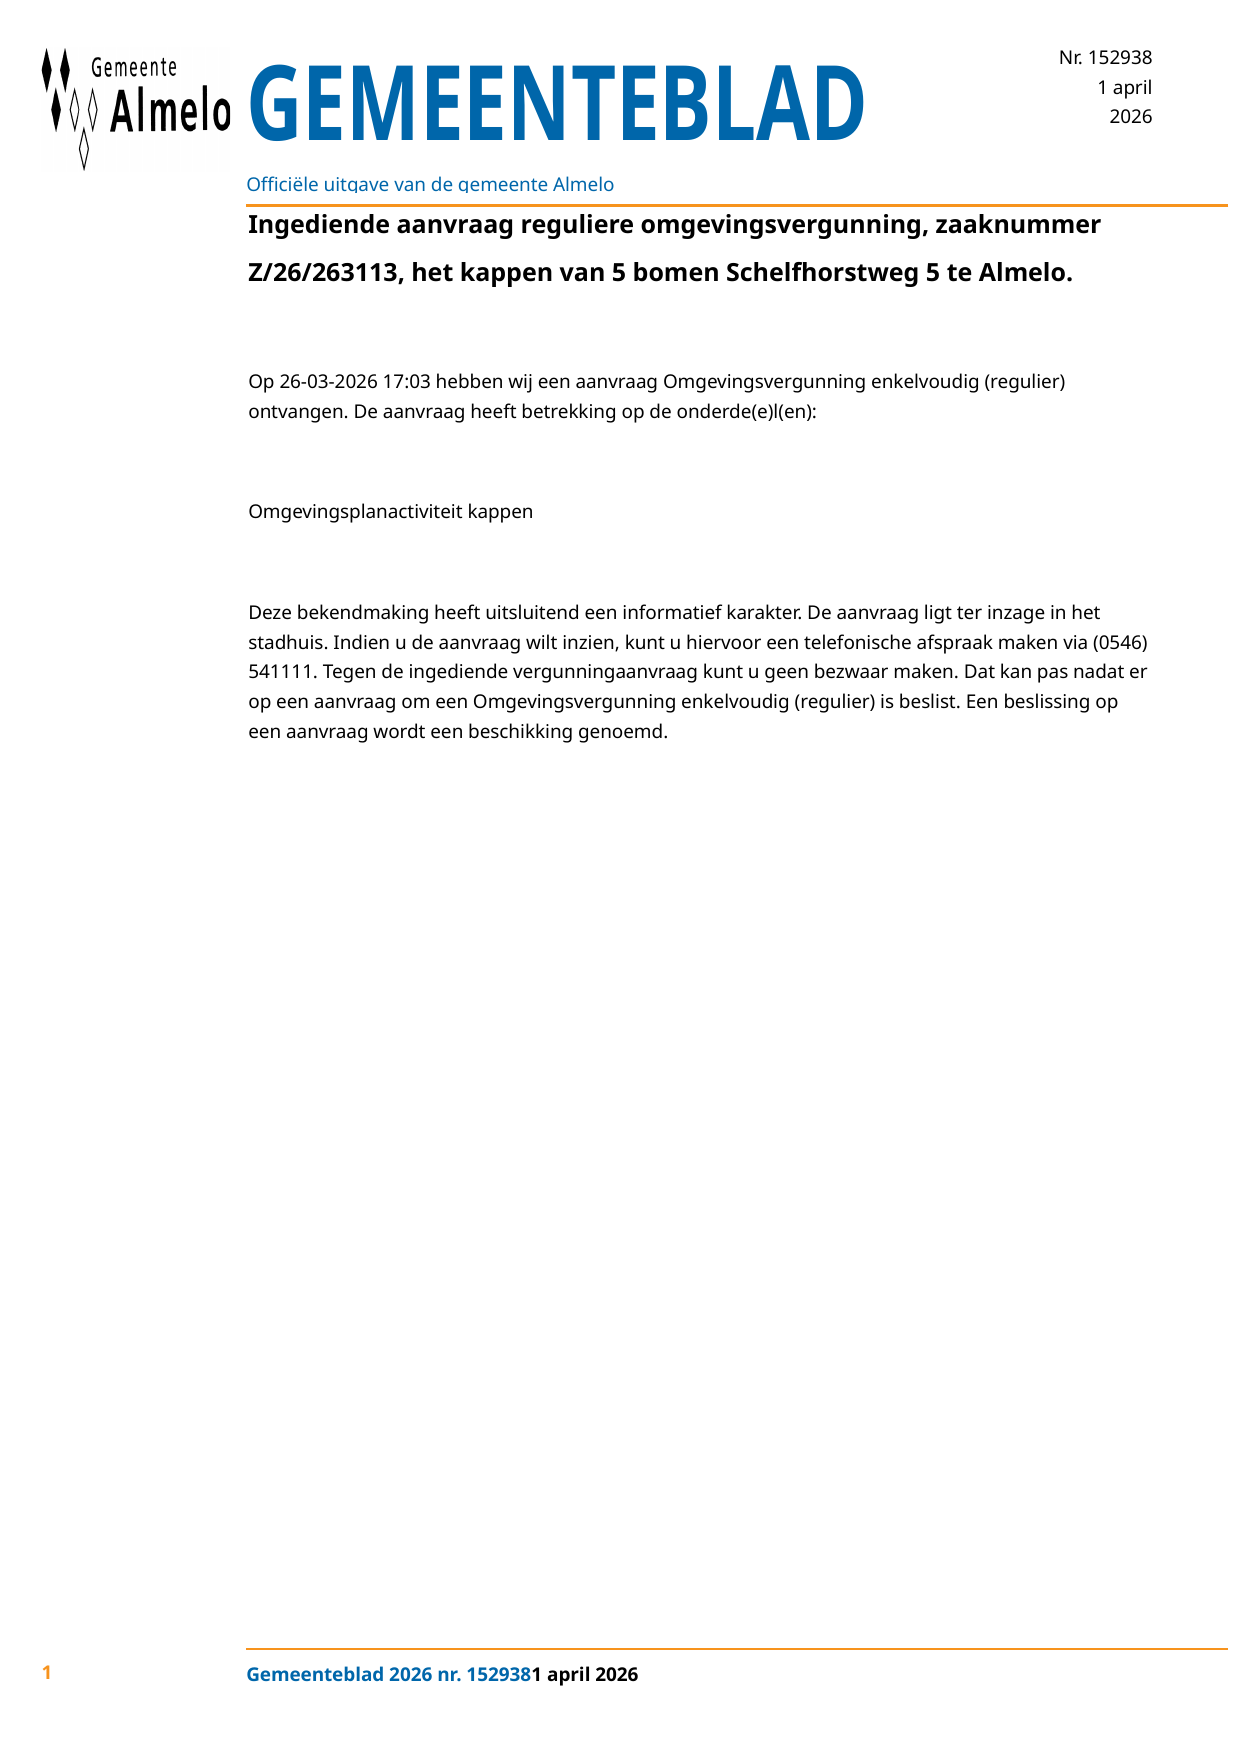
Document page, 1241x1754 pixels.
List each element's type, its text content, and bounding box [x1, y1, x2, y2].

picture [41, 47, 231, 172]
text Deze bekendmaking heeft uitsluitend een informatief karakter. De aanvraag ligt ter inzage in het stadhuis. Indien u de aanvraag wilt inzien, kunt u hiervoor een telefonische afspraak maken via (0546) 541111. Tegen de ingediende vergunningaanvraag kunt u geen bezwaar maken. Dat kan pas nadat er op een aanvraag om een Omgevingsvergunning enkelvoudig (regulier) is beslist. Een beslissing op een aanvraag wordt een beschikking genoemd. [248, 599, 1152, 744]
text Ingediende aanvraag reguliere omgevingsvergunning, zaaknummer Z/26/263113, het kappen van 5 bomen Schelfhorstweg 5 te Almelo. [248, 207, 1152, 288]
text Omgevingsplanactiviteit kappen [248, 499, 1152, 524]
text Op 26-03-2026 17:03 hebben wij een aanvraag Omgevingsvergunning enkelvoudig (regulier) ontvangen. De aanvraag heeft betrekking op de onderde(e)l(en): [248, 368, 1152, 424]
